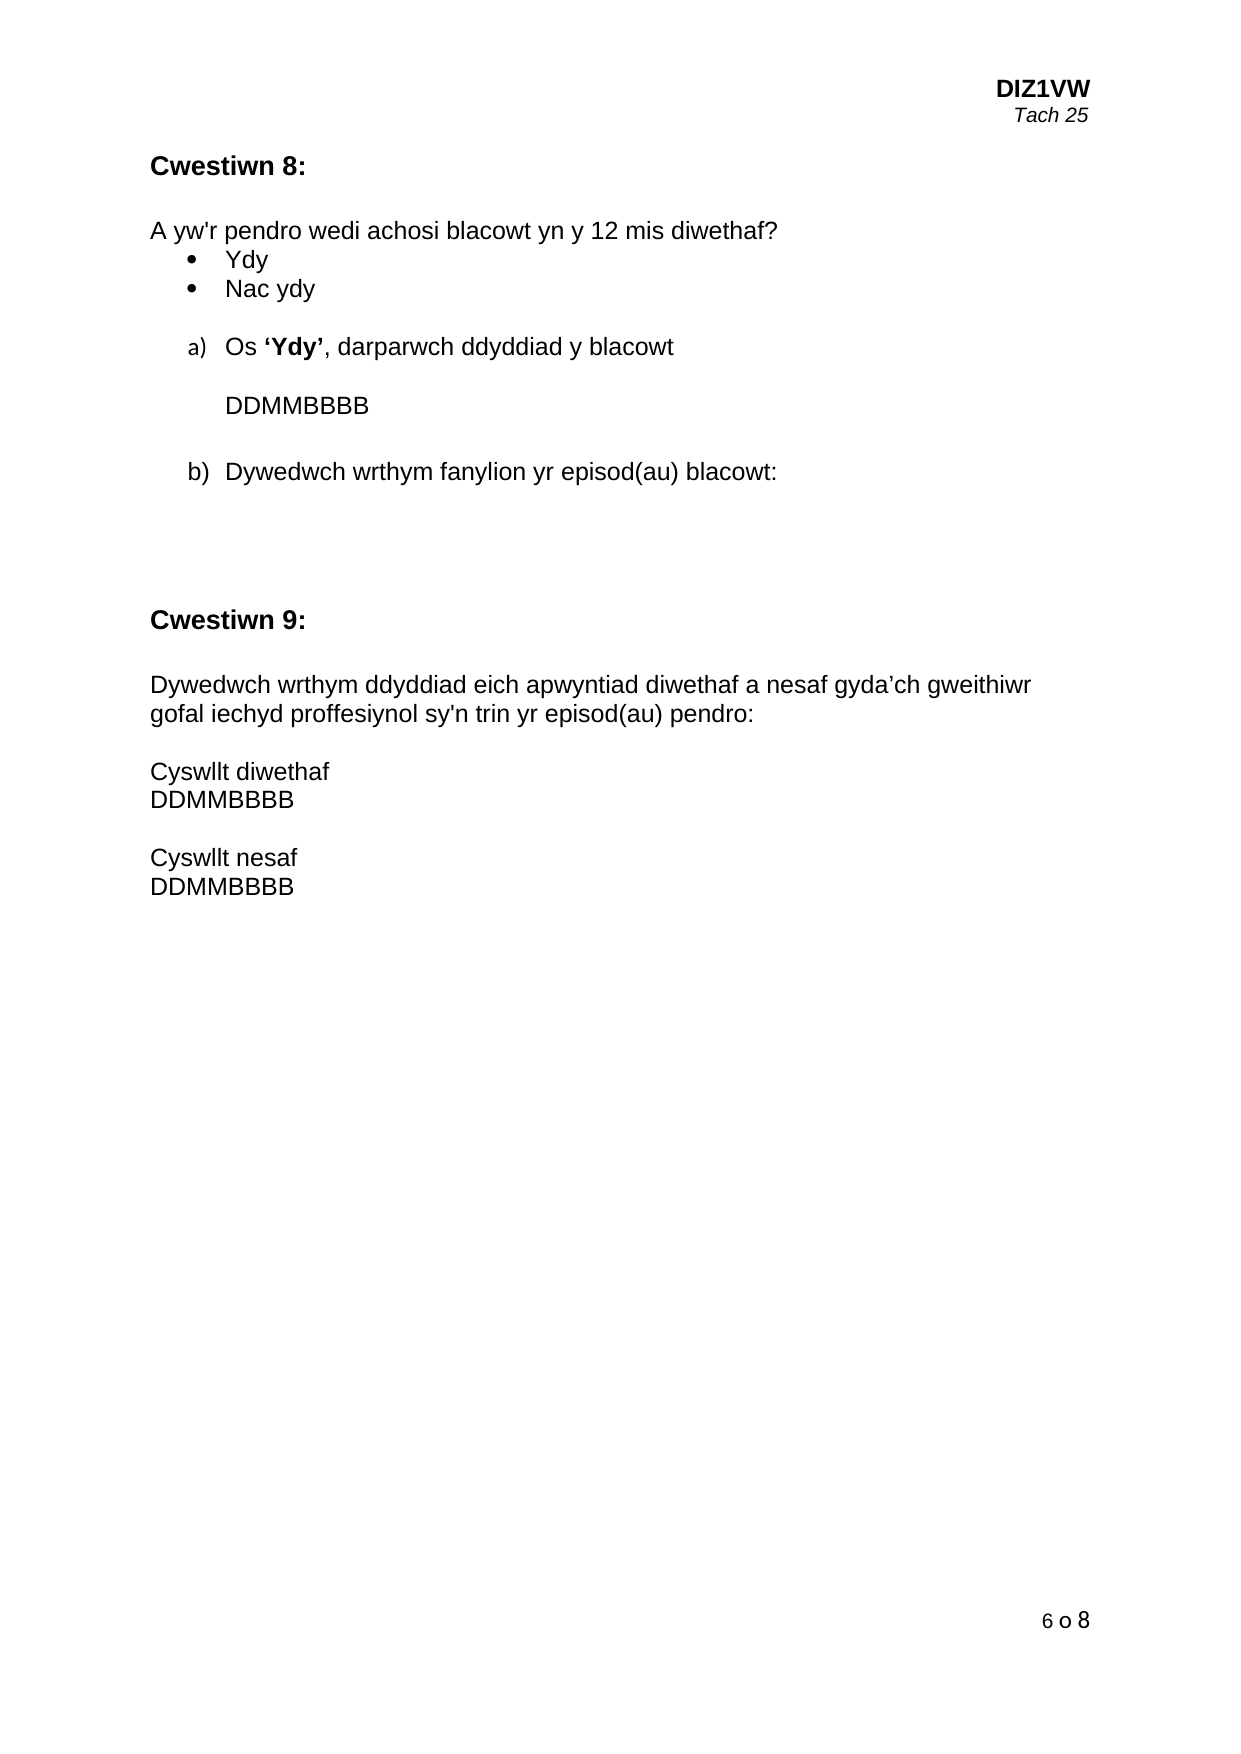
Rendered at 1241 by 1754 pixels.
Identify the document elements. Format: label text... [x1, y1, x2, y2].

text A yw'r pendro wedi achosi blacowt yn y 12 mis diwethaf? [150, 216, 1090, 245]
list Dywedwch wrthym fanylion yr episod(au) blacowt: [187, 457, 1090, 486]
text DDMMBBBB [150, 785, 1090, 814]
text Dywedwch wrthym ddyddiad eich apwyntiad diwethaf a nesaf gyda’ch gweithiwr gofal iechyd proffesiynol sy'n trin yr episod(au) pendro: [150, 670, 1090, 728]
list Nac ydy [187, 274, 1090, 303]
text DDMMBBBB [150, 871, 1090, 900]
text Cwestiwn 9: [150, 604, 1090, 635]
text DDMMBBBB [150, 391, 1090, 419]
list Os ‘Ydy’, darparwch ddyddiad y blacowt [187, 331, 1090, 362]
text Cwestiwn 8: [150, 150, 1090, 181]
list Ydy [187, 245, 1090, 274]
text Cyswllt nesaf [150, 843, 1090, 871]
text Cyswllt diwethaf [150, 756, 1090, 785]
